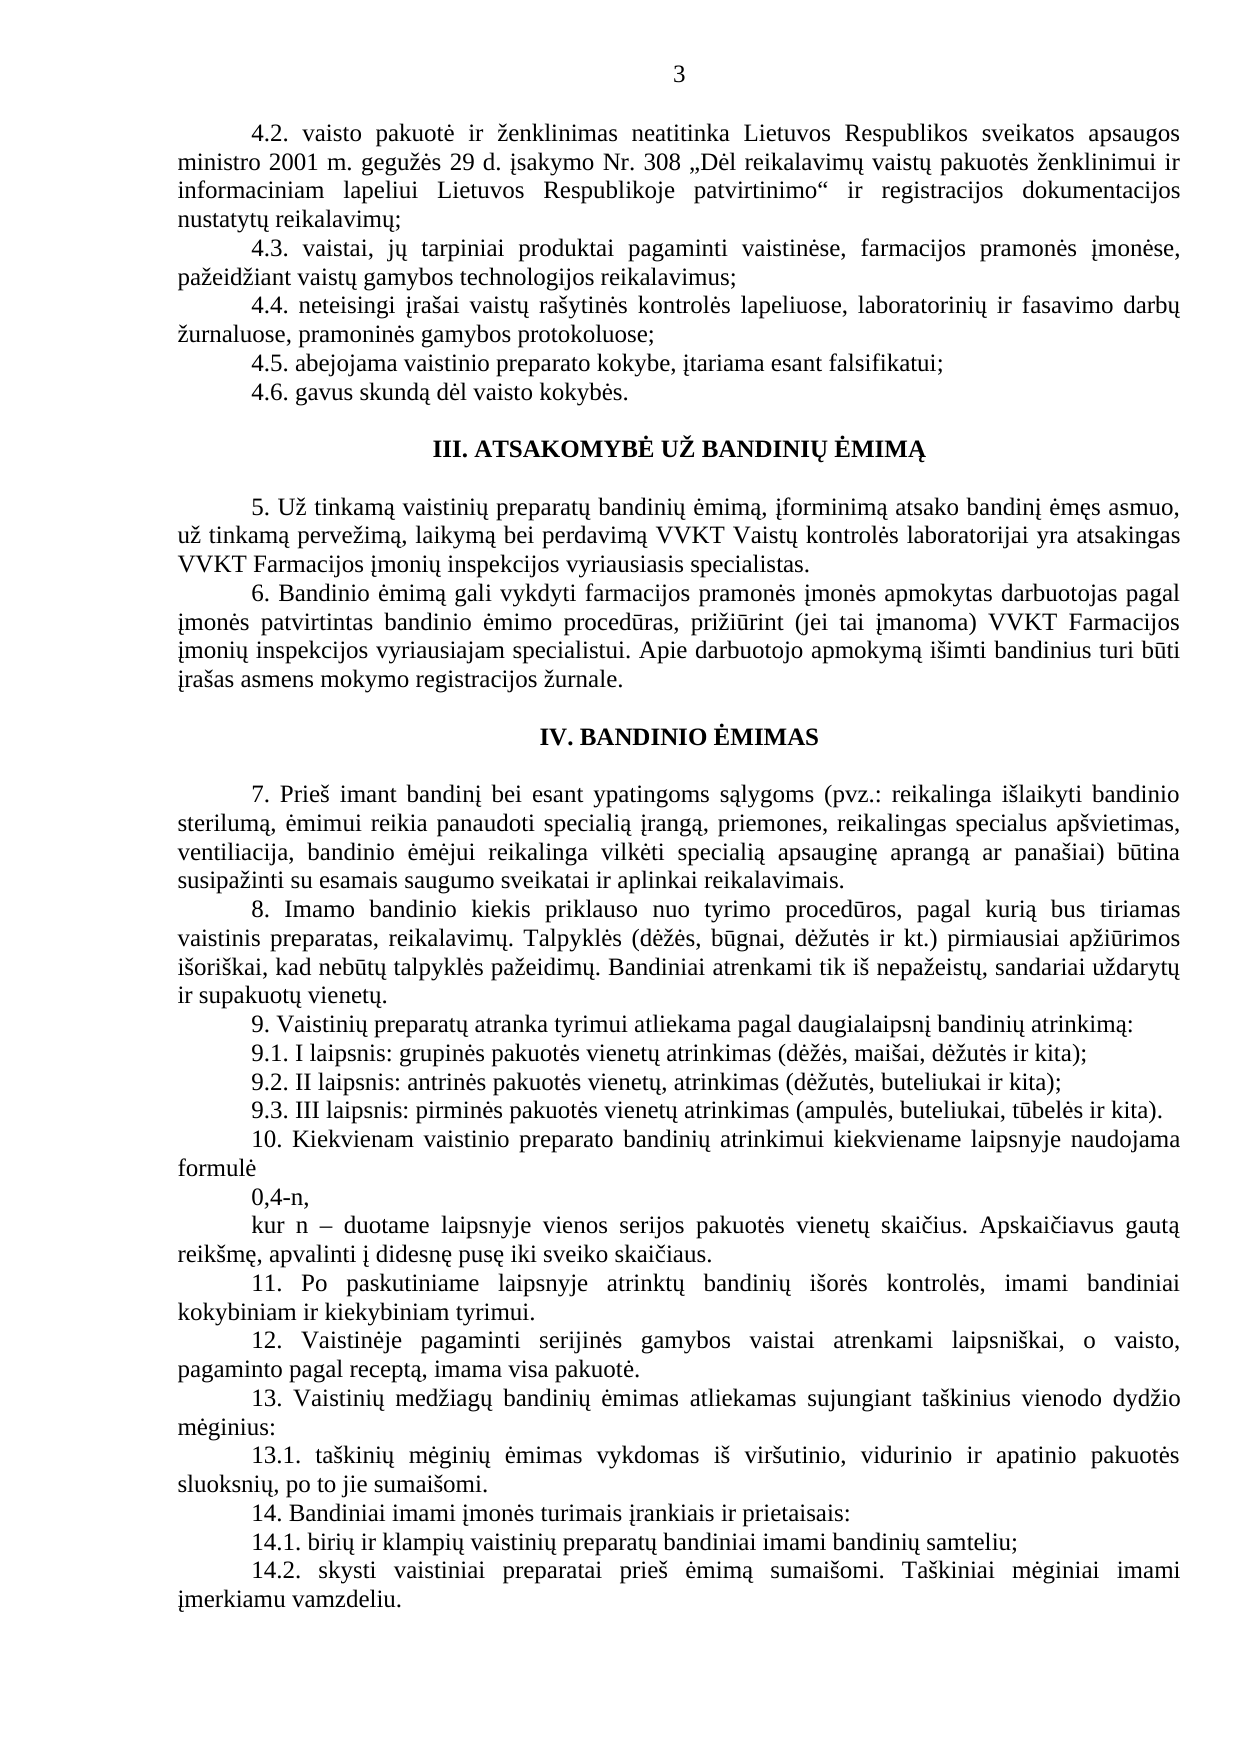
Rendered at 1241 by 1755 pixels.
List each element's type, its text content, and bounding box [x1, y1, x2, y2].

text III. ATSAKOMYBĖ UŽ BANDINIŲ ĖMIMĄ [177, 434, 1181, 463]
text 6. Bandinio ėmimą gali vykdyti farmacijos pramonės įmonės apmokytas darbuotojas pagal įmonės patvirtintas bandinio ėmimo procedūras, prižiūrint (jei tai įmanoma) VVKT Farmacijos įmonių inspekcijos vyriausiajam specialistui. Apie darbuotojo apmokymą išimti bandinius turi būti įrašas asmens mokymo registracijos žurnale. [177, 578, 1181, 693]
text 11. Po paskutiniame laipsnyje atrinktų bandinių išorės kontrolės, imami bandiniai kokybiniam ir kiekybiniam tyrimui. [177, 1268, 1181, 1326]
text 7. Prieš imant bandinį bei esant ypatingoms sąlygoms (pvz.: reikalinga išlaikyti bandinio sterilumą, ėmimui reikia panaudoti specialią įrangą, priemones, reikalingas specialus apšvietimas, ventiliacija, bandinio ėmėjui reikalinga vilkėti specialią apsauginę aprangą ar panašiai) būtina susipažinti su esamais saugumo sveikatai ir aplinkai reikalavimais. [177, 779, 1181, 894]
text kur n – duotame laipsnyje vienos serijos pakuotės vienetų skaičius. Apskaičiavus gautą reikšmę, apvalinti į didesnę pusę iki sveiko skaičiaus. [177, 1211, 1181, 1268]
text 14. Bandiniai imami įmonės turimais įrankiais ir prietaisais: [177, 1498, 1181, 1527]
text 5. Už tinkamą vaistinių preparatų bandinių ėmimą, įforminimą atsako bandinį ėmęs asmuo, už tinkamą pervežimą, laikymą bei perdavimą VVKT Vaistų kontrolės laboratorijai yra atsakingas VVKT Farmacijos įmonių inspekcijos vyriausiasis specialistas. [177, 492, 1181, 578]
text 14.2. skysti vaistiniai preparatai prieš ėmimą sumaišomi. Taškiniai mėginiai imami įmerkiamu vamzdeliu. [177, 1556, 1181, 1613]
text 4.4. neteisingi įrašai vaistų rašytinės kontrolės lapeliuose, laboratorinių ir fasavimo darbų žurnaluose, pramoninės gamybos protokoluose; [177, 291, 1181, 348]
text 4.6. gavus skundą dėl vaisto kokybės. [177, 377, 1181, 406]
text 8. Imamo bandinio kiekis priklauso nuo tyrimo procedūros, pagal kurią bus tiriamas vaistinis preparatas, reikalavimų. Talpyklės (dėžės, būgnai, dėžutės ir kt.) pirmiausiai apžiūrimos išoriškai, kad nebūtų talpyklės pažeidimų. Bandiniai atrenkami tik iš nepažeistų, sandariai uždarytų ir supakuotų vienetų. [177, 894, 1181, 1009]
text 0,4-n, [177, 1182, 1181, 1211]
text 9.2. II laipsnis: antrinės pakuotės vienetų, atrinkimas (dėžutės, buteliukai ir kita); [177, 1067, 1181, 1096]
text 9. Vaistinių preparatų atranka tyrimui atliekama pagal daugialaipsnį bandinių atrinkimą: [177, 1009, 1181, 1038]
text 14.1. birių ir klampių vaistinių preparatų bandiniai imami bandinių samteliu; [177, 1527, 1181, 1556]
text 4.5. abejojama vaistinio preparato kokybe, įtariama esant falsifikatui; [177, 348, 1181, 377]
text 4.2. vaisto pakuotė ir ženklinimas neatitinka Lietuvos Respublikos sveikatos apsaugos ministro 2001 m. gegužės 29 d. įsakymo Nr. 308 „Dėl reikalavimų vaistų pakuotės ženklinimui ir informaciniam lapeliui Lietuvos Respublikoje patvirtinimo“ ir registracijos dokumentacijos nustatytų reikalavimų; [177, 118, 1181, 233]
text 13.1. taškinių mėginių ėmimas vykdomas iš viršutinio, vidurinio ir apatinio pakuotės sluoksnių, po to jie sumaišomi. [177, 1441, 1181, 1498]
text 9.3. III laipsnis: pirminės pakuotės vienetų atrinkimas (ampulės, buteliukai, tūbelės ir kita). [177, 1096, 1181, 1124]
text 12. Vaistinėje pagaminti serijinės gamybos vaistai atrenkami laipsniškai, o vaisto, pagaminto pagal receptą, imama visa pakuotė. [177, 1326, 1181, 1383]
text 9.1. I laipsnis: grupinės pakuotės vienetų atrinkimas (dėžės, maišai, dėžutės ir kita); [177, 1038, 1181, 1067]
text IV. BANDINIO ĖMIMAS [177, 722, 1181, 751]
text 10. Kiekvienam vaistinio preparato bandinių atrinkimui kiekviename laipsnyje naudojama formulė [177, 1124, 1181, 1182]
text 4.3. vaistai, jų tarpiniai produktai pagaminti vaistinėse, farmacijos pramonės įmonėse, pažeidžiant vaistų gamybos technologijos reikalavimus; [177, 233, 1181, 291]
text 13. Vaistinių medžiagų bandinių ėmimas atliekamas sujungiant taškinius vienodo dydžio mėginius: [177, 1383, 1181, 1441]
